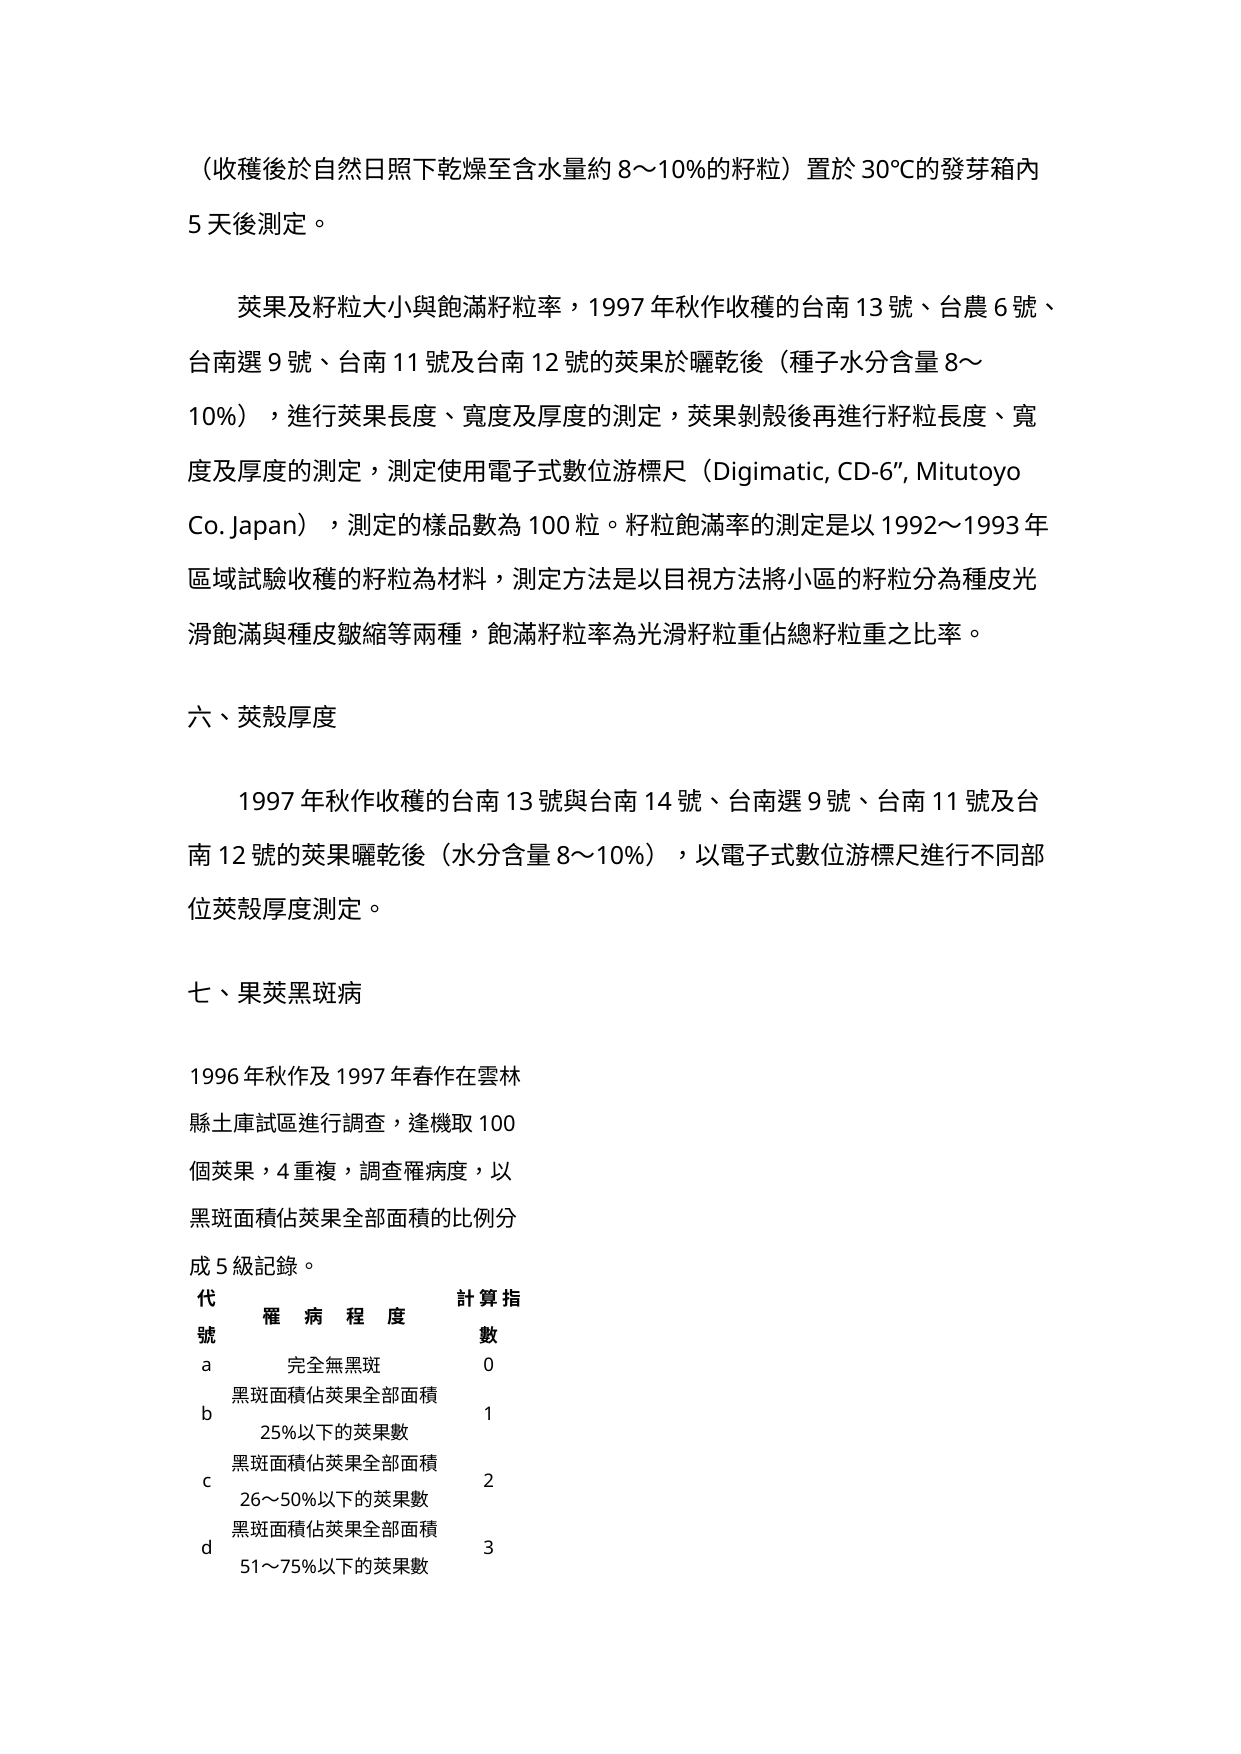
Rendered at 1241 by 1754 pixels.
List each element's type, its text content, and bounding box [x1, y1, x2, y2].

text 七、果莢黑斑病 [187, 973, 1053, 1010]
table_cell 黑斑面積佔莢果全部面積25%以下的莢果數 [226, 1380, 443, 1447]
table_header 1996年秋作及1997年春作在雲林縣土庫試區進行調查，逢機取100個莢果，4重複，調查罹病度，以黑斑面積佔莢果全部面積的比例分成5級記錄。 [188, 1057, 533, 1282]
table_cell 罹 病 程 度 [226, 1282, 443, 1349]
text 六、莢殼厚度 [187, 698, 1053, 734]
text 莢果及籽粒大小與飽滿籽粒率，1997年秋作收穫的台南13號、台農6號、台南選9號、台南11號及台南12號的莢果於曬乾後（種子水分含量8～10%），進行莢果長度、寬度及厚度的測定，莢果剝殼後再進行籽粒長度、寬度及厚度的測定，測定使用電子式數位游標尺（Digimatic, CD-6”, Mitutoyo Co. Japan），測定的樣品數為100粒。籽粒飽滿率的測定是以1992～1993年區域試驗收穫的籽粒為材料，測定方法是以目視方法將小區的籽粒分為種皮光滑飽滿與種皮皺縮等兩種，飽滿籽粒率為光滑籽粒重佔總籽粒重之比率。 [187, 288, 1053, 650]
table_cell 0 [444, 1349, 533, 1379]
table_cell 3 [444, 1514, 533, 1581]
table_cell 計 算 指 數 [444, 1282, 533, 1349]
text （收穫後於自然日照下乾燥至含水量約8～10%的籽粒）置於30℃的發芽箱內5天後測定。 [187, 150, 1053, 241]
table_cell 1 [444, 1380, 533, 1447]
table_cell 黑斑面積佔莢果全部面積26～50%以下的莢果數 [226, 1447, 443, 1513]
table_cell a [188, 1349, 226, 1379]
table_cell 黑斑面積佔莢果全部面積51～75%以下的莢果數 [226, 1514, 443, 1581]
text 1997年秋作收穫的台南13號與台南14號、台南選9號、台南11號及台南12號的莢果曬乾後（水分含量8～10%），以電子式數位游標尺進行不同部位莢殼厚度測定。 [187, 781, 1053, 926]
table_cell c [188, 1447, 226, 1513]
table_cell 2 [444, 1447, 533, 1513]
table_cell b [188, 1380, 226, 1447]
table_cell 代 號 [188, 1282, 226, 1349]
table_cell d [188, 1514, 226, 1581]
table_cell 完全無黑斑 [226, 1349, 443, 1379]
